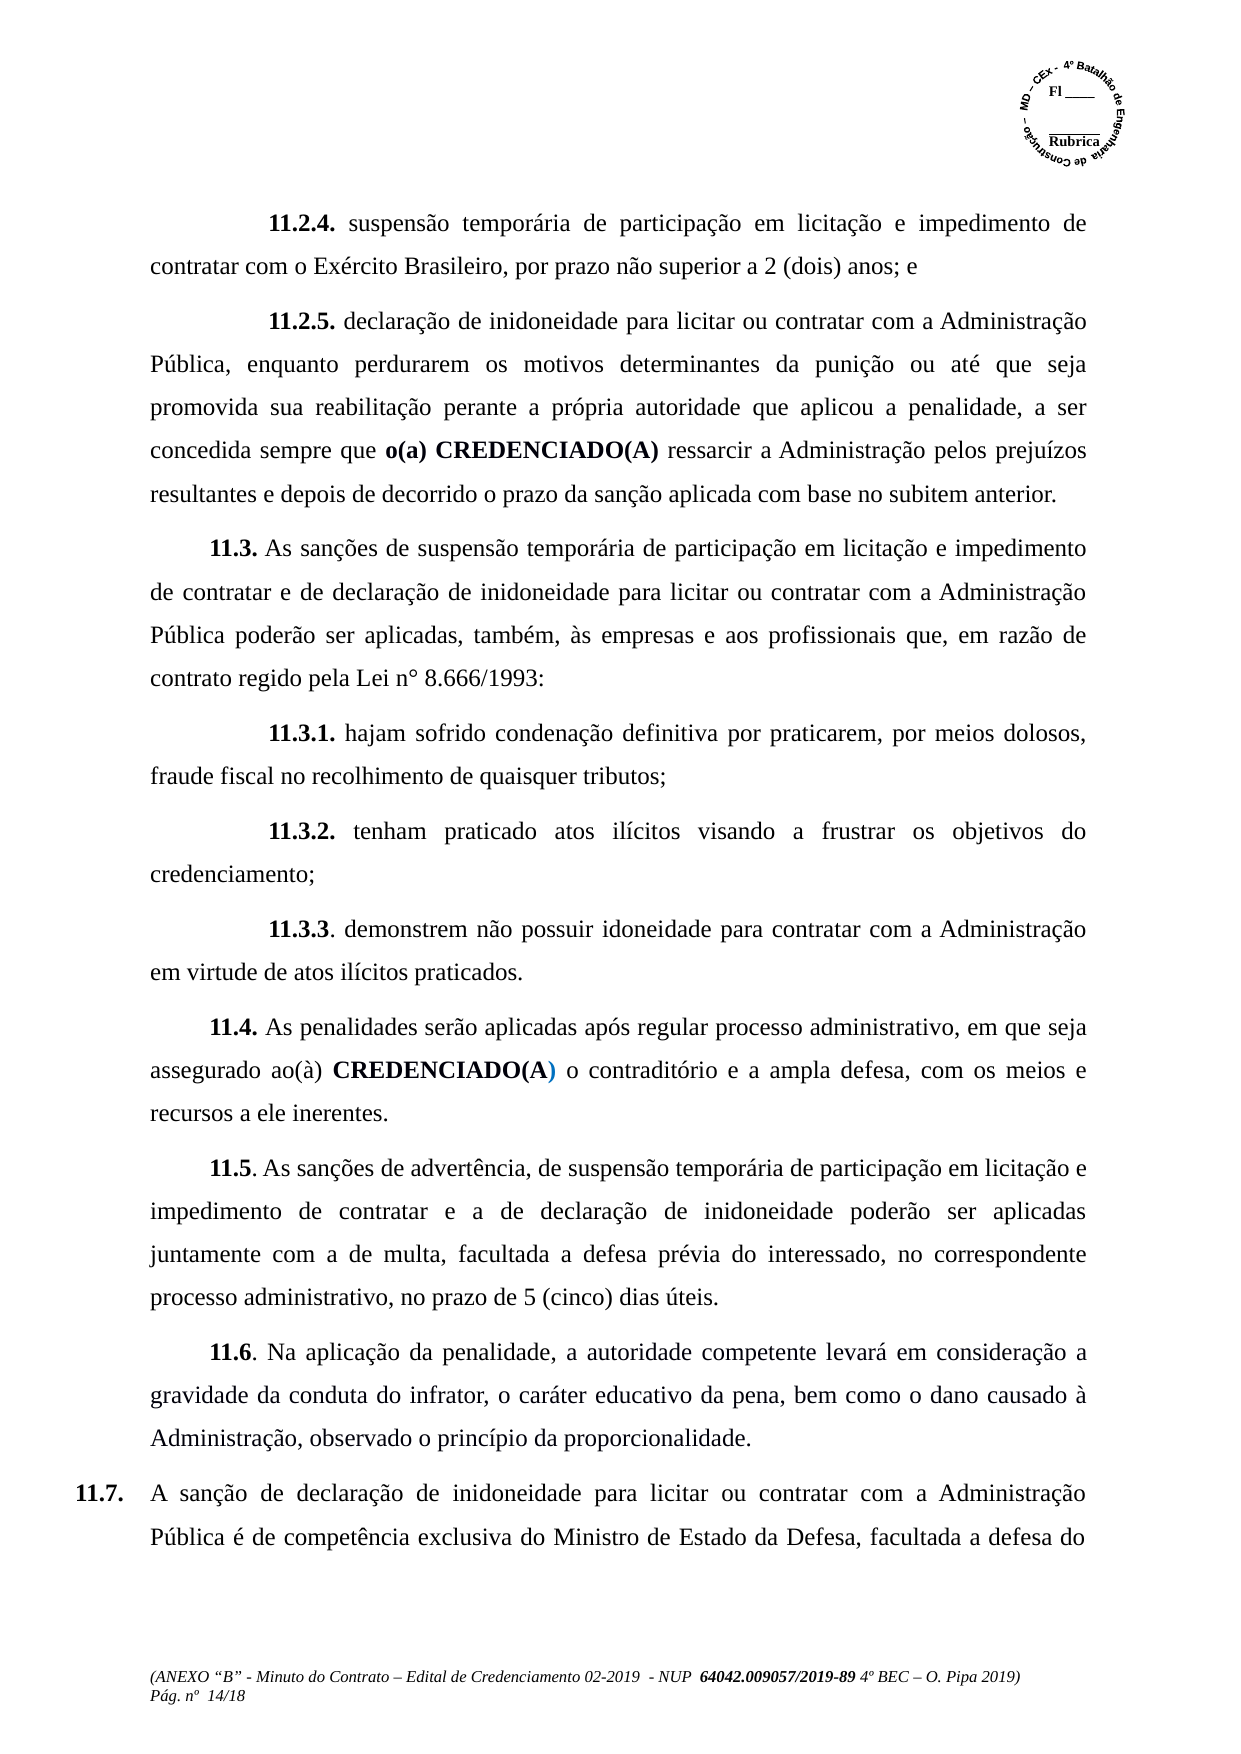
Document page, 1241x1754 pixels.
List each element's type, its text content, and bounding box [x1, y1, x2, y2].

text 11.2.5. declaração de inidoneidade para licitar ou contratar com a Administração Pública, enquanto perdurarem os motivos determinantes da punição ou até que seja promovida sua reabilitação perante a própria autoridade que aplicou a penalidade, a ser concedida sempre que o(a) CREDENCIADO(A) ressarcir a Administração pelos prejuízos resultantes e depois de decorrido o prazo da sanção aplicada com base no subitem anterior. [150, 306, 1087, 507]
text 11.6. Na aplicação da penalidade, a autoridade competente levará em consideração a gravidade da conduta do infrator, o caráter educativo da pena, bem como o dano causado à Administração, observado o princípio da proporcionalidade. [150, 1337, 1087, 1452]
text 11.2.4. suspensão temporária de participação em licitação e impedimento de contratar com o Exército Brasileiro, por prazo não superior a 2 (dois) anos; e [150, 208, 1087, 280]
text 11.3.3. demonstrem não possuir idoneidade para contratar com a Administração em virtude de atos ilícitos praticados. [150, 914, 1087, 986]
list A sanção de declaração de inidoneidade para licitar ou contratar com a Administração Pública é de competência exclusiva do Ministro de Estado da Defesa, facultada a defesa do [75, 1478, 1087, 1550]
text 11.3.2. tenham praticado atos ilícitos visando a frustrar os objetivos do credenciamento; [150, 816, 1087, 888]
text 11.4. As penalidades serão aplicadas após regular processo administrativo, em que seja assegurado ao(à) CREDENCIADO(A) o contraditório e a ampla defesa, com os meios e recursos a ele inerentes. [150, 1012, 1087, 1127]
text 11.3.1. hajam sofrido condenação definitiva por praticarem, por meios dolosos, fraude fiscal no recolhimento de quaisquer tributos; [150, 718, 1087, 790]
text 11.3. As sanções de suspensão temporária de participação em licitação e impedimento de contratar e de declaração de inidoneidade para licitar ou contratar com a Administração Pública poderão ser aplicadas, também, às empresas e aos profissionais que, em razão de contrato regido pela Lei n° 8.666/1993: [150, 533, 1087, 692]
text 11.5. As sanções de advertência, de suspensão temporária de participação em licitação e impedimento de contratar e a de declaração de inidoneidade poderão ser aplicadas juntamente com a de multa, facultada a defesa prévia do interessado, no correspondente processo administrativo, no prazo de 5 (cinco) dias úteis. [150, 1153, 1087, 1311]
